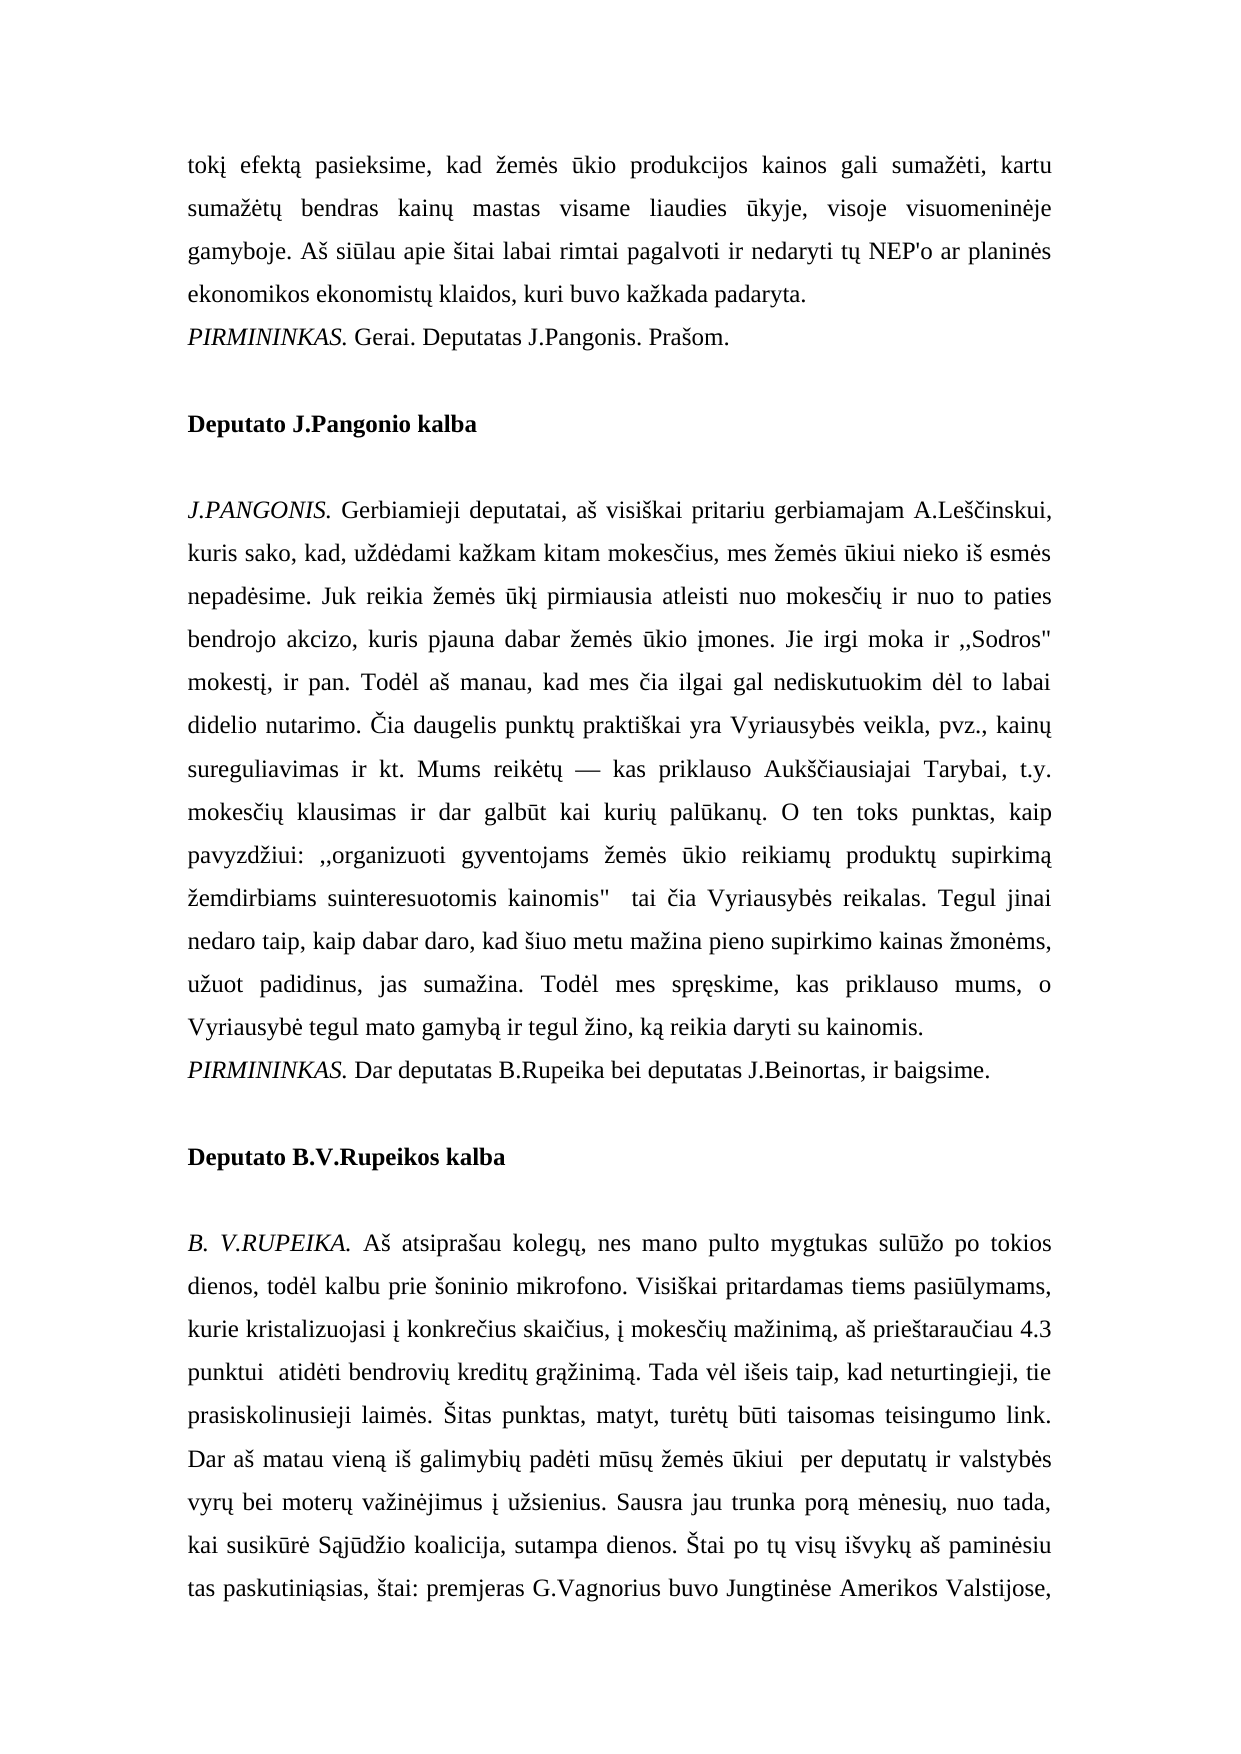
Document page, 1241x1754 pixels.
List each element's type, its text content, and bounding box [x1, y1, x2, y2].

text Deputato B.V.Rupeikos kalba [187, 1142, 1053, 1171]
text PIRMININKAS. Gerai. Deputatas J.Pangonis. Prašom. [187, 322, 1053, 351]
text B. V.RUPEIKA. Aš atsiprašau kolegų, nes mano pulto mygtukas sulūžo po tokios dienos, todėl kalbu prie šoninio mikrofono. Visiškai pritardamas tiems pasiūlymams, kurie kristalizuojasi į konkrečius skaičius, į mokesčių mažinimą, aš prieštaraučiau 4.3 punktui atidėti bendrovių kreditų grąžinimą. Tada vėl išeis taip, kad neturtingieji, tie prasiskolinusieji laimės. Šitas punktas, matyt, turėtų būti taisomas teisingumo link. Dar aš matau vieną iš galimybių padėti mūsų žemės ūkiui per deputatų ir valstybės vyrų bei moterų važinėjimus į užsienius. Sausra jau trunka porą mėnesių, nuo tada, kai susikūrė Sąjūdžio koalicija, sutampa dienos. Štai po tų visų išvykų aš paminėsiu tas paskutiniąsias, štai: premjeras G.Vagnorius buvo Jungtinėse Amerikos Valstijose, [187, 1228, 1053, 1602]
text J.PANGONIS. Gerbiamieji deputatai, aš visiškai pritariu gerbiamajam A.Leščinskui, kuris sako, kad, uždėdami kažkam kitam mokesčius, mes žemės ūkiui nieko iš esmės nepadėsime. Juk reikia žemės ūkį pirmiausia atleisti nuo mokesčių ir nuo to paties bendrojo akcizo, kuris pjauna dabar žemės ūkio įmones. Jie irgi moka ir ,,Sodros" mokestį, ir pan. Todėl aš manau, kad mes čia ilgai gal nediskutuokim dėl to labai didelio nutarimo. Čia daugelis punktų praktiškai yra Vyriausybės veikla, pvz., kainų sureguliavimas ir kt. Mums reikėtų — kas priklauso Aukščiausiajai Tarybai, t.y. mokesčių klausimas ir dar galbūt kai kurių palūkanų. O ten toks punktas, kaip pavyzdžiui: ,,organizuoti gyventojams žemės ūkio reikiamų produktų supirkimą žemdirbiams suinteresuotomis kainomis" tai čia Vyriausybės reikalas. Tegul jinai nedaro taip, kaip dabar daro, kad šiuo metu mažina pieno supirkimo kainas žmonėms, užuot padidinus, jas sumažina. Todėl mes spręskime, kas priklauso mums, o Vyriausybė tegul mato gamybą ir tegul žino, ką reikia daryti su kainomis. [187, 495, 1053, 1041]
text Deputato J.Pangonio kalba [187, 409, 1053, 437]
text PIRMININKAS. Dar deputatas B.Rupeika bei deputatas J.Beinortas, ir baigsime. [187, 1056, 1053, 1084]
text tokį efektą pasieksime, kad žemės ūkio produkcijos kainos gali sumažėti, kartu sumažėtų bendras kainų mastas visame liaudies ūkyje, visoje visuomeninėje gamyboje. Aš siūlau apie šitai labai rimtai pagalvoti ir nedaryti tų NEP'o ar planinės ekonomikos ekonomistų klaidos, kuri buvo kažkada padaryta. [187, 150, 1053, 308]
